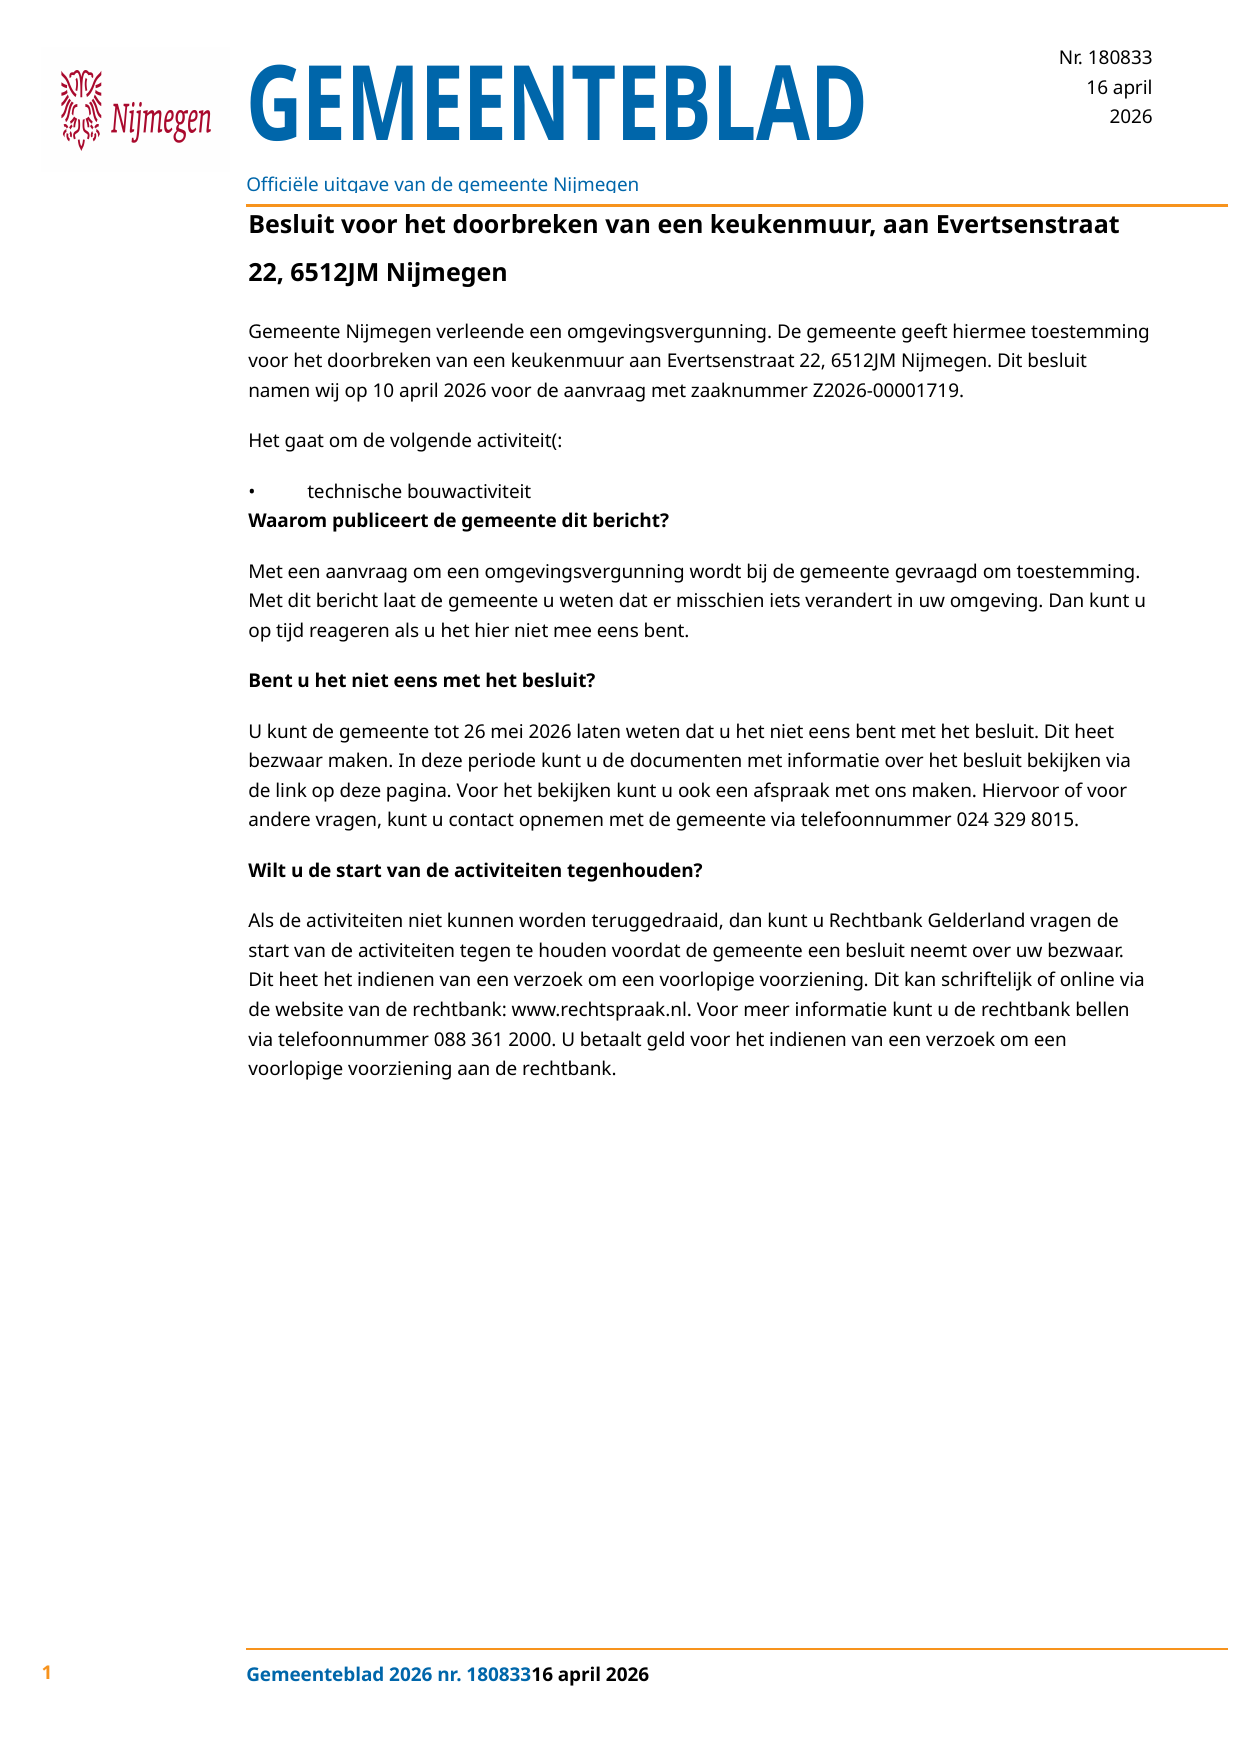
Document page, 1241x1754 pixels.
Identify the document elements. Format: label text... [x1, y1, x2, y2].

list technische bouwactiviteit [248, 478, 1152, 504]
text Besluit voor het doorbreken van een keukenmuur, aan Evertsenstraat 22, 6512JM Nijmegen [248, 207, 1152, 288]
text U kunt de gemeente tot 26 mei 2026 laten weten dat u het niet eens bent met het besluit. Dit heet bezwaar maken. In deze periode kunt u de documenten met informatie over het besluit bekijken via de link op deze pagina. Voor het bekijken kunt u ook een afspraak met ons maken. Hiervoor of voor andere vragen, kunt u contact opnemen met de gemeente via telefoonnummer 024 329 8015. [248, 718, 1152, 832]
text Wilt u de start van de activiteiten tegenhouden? [248, 857, 1152, 883]
text Gemeente Nijmegen verleende een omgevingsvergunning. De gemeente geeft hiermee toestemming voor het doorbreken van een keukenmuur aan Evertsenstraat 22, 6512JM Nijmegen. Dit besluit namen wij op 10 april 2026 voor de aanvraag met zaaknummer Z2026-00001719. [248, 318, 1152, 403]
text Het gaat om de volgende activiteit(: [248, 427, 1152, 453]
text Bent u het niet eens met het besluit? [248, 667, 1152, 693]
picture [41, 47, 231, 172]
text Als de activiteiten niet kunnen worden teruggedraaid, dan kunt u Rechtbank Gelderland vragen de start van de activiteiten tegen te houden voordat de gemeente een besluit neemt over uw bezwaar. Dit heet het indienen van een verzoek om een voorlopige voorziening. Dit kan schriftelijk of online via de website van de rechtbank: www.rechtspraak.nl. Voor meer informatie kunt u de rechtbank bellen via telefoonnummer 088 361 2000. U betaalt geld voor het indienen van een verzoek om een voorlopige voorziening aan de rechtbank. [248, 907, 1152, 1081]
text Met een aanvraag om een omgevingsvergunning wordt bij de gemeente gevraagd om toestemming. Met dit bericht laat de gemeente u weten dat er misschien iets verandert in uw omgeving. Dan kunt u op tijd reageren als u het hier niet mee eens bent. [248, 558, 1152, 643]
text Waarom publiceert de gemeente dit bericht? [248, 507, 1152, 533]
